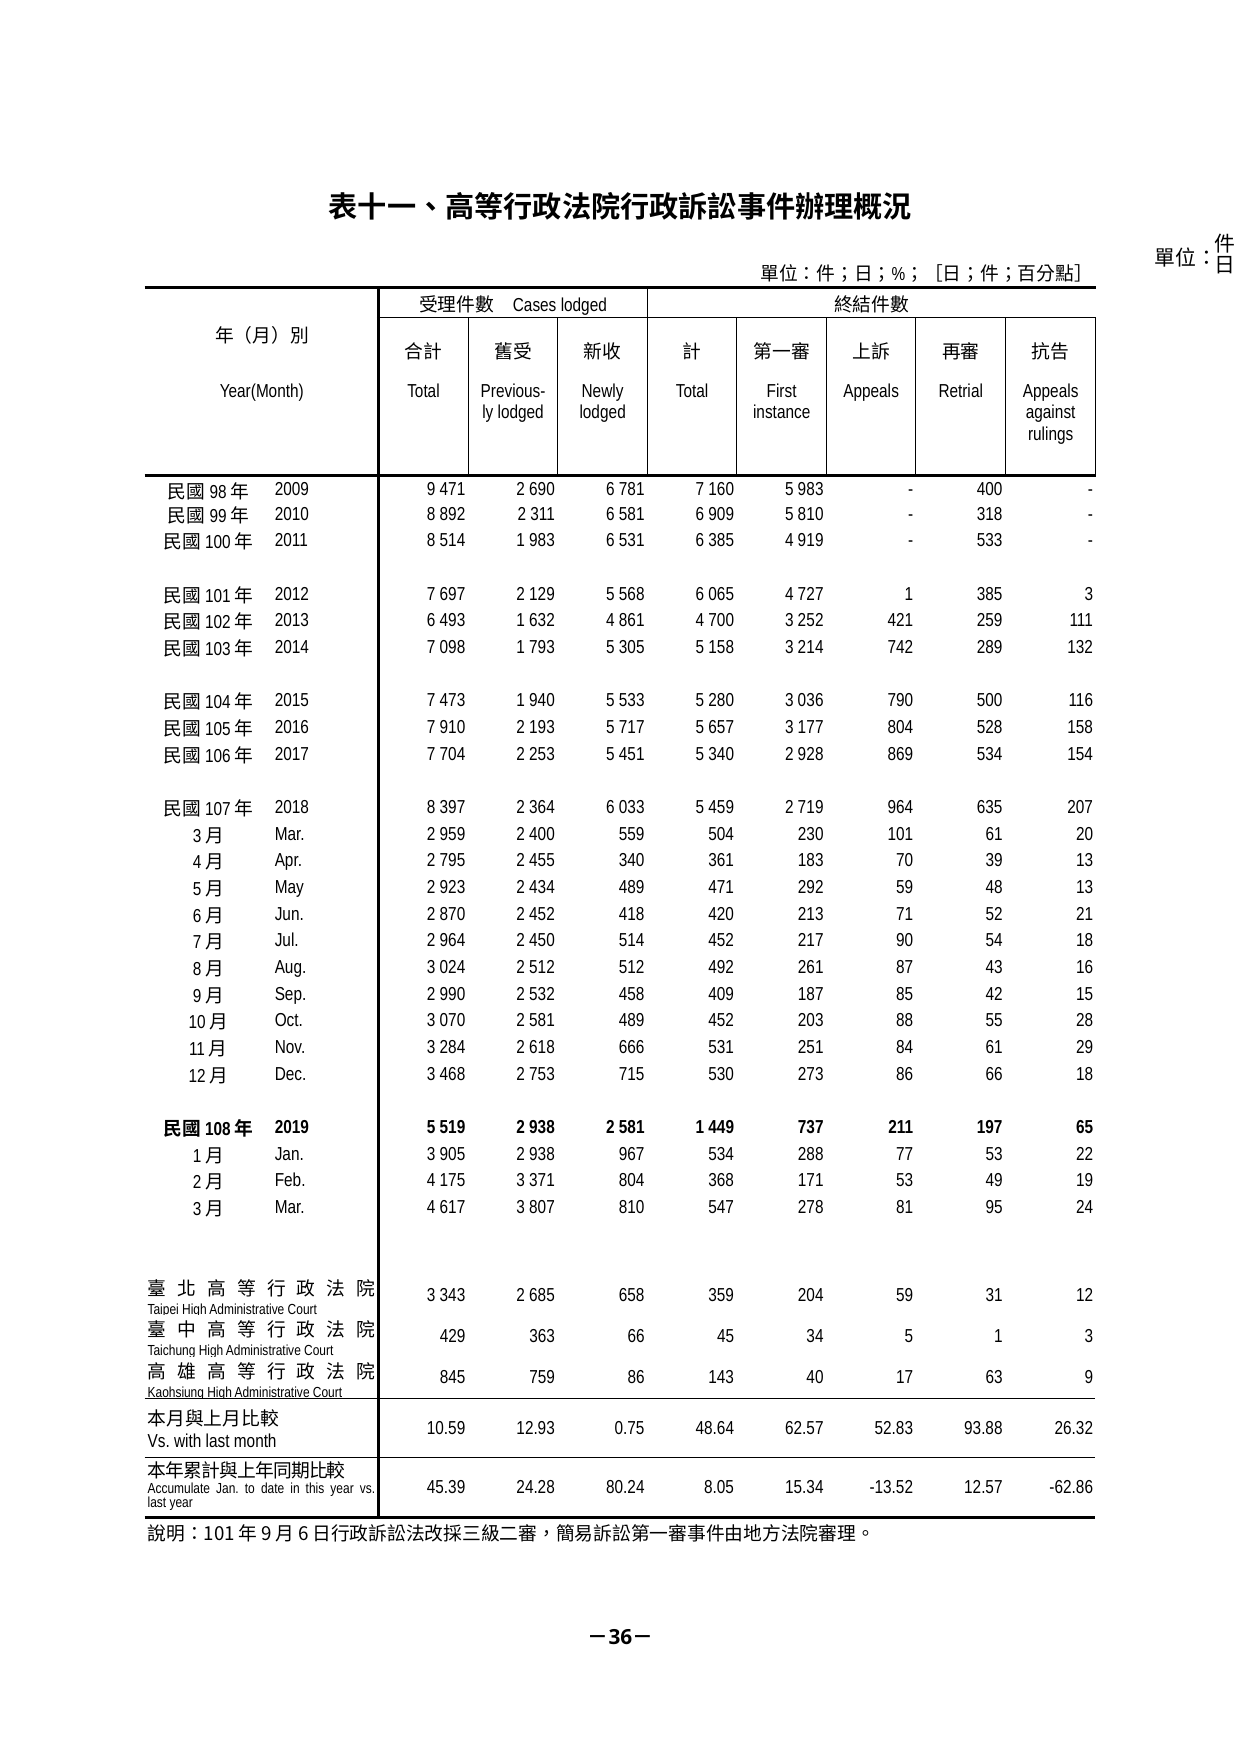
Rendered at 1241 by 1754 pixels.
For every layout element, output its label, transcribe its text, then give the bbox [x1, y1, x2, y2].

table_cell 3 343 [380, 1274, 468, 1315]
table_cell 4 919 [737, 527, 826, 553]
table_cell Jan. [272, 1140, 377, 1167]
table_cell Feb. [272, 1167, 377, 1193]
table_cell [647, 767, 737, 793]
table_cell [647, 1247, 737, 1273]
table_cell - [1005, 477, 1096, 500]
table_cell [1005, 660, 1096, 687]
table_cell [916, 660, 1005, 687]
table_cell 53 [826, 1167, 916, 1193]
table_cell 52.83 [826, 1399, 916, 1457]
table_cell [558, 660, 647, 687]
table_cell 再審 [916, 318, 1005, 380]
table_cell 28 [1005, 1007, 1096, 1033]
table_cell 8月 [145, 954, 272, 980]
table_cell [737, 1087, 826, 1113]
table_cell [826, 1087, 916, 1113]
table_cell 810 [558, 1194, 647, 1220]
table_cell 0.75 [558, 1399, 647, 1457]
table_cell 8.05 [647, 1458, 737, 1516]
table_cell 528 [916, 714, 1005, 740]
table_cell 1 [826, 580, 916, 607]
table_cell Appeals [827, 380, 915, 473]
table_cell 5 451 [558, 740, 647, 767]
table_cell 6 581 [558, 500, 647, 527]
table_cell 2 450 [468, 927, 558, 953]
table_cell - [1005, 500, 1096, 527]
table_cell [826, 767, 916, 793]
table_cell Jul. [272, 927, 377, 953]
table_cell 6 385 [647, 527, 737, 553]
table_cell [916, 554, 1005, 580]
table_cell 21 [1005, 900, 1096, 927]
table_cell 2014 [272, 634, 377, 660]
table_cell 259 [916, 607, 1005, 633]
table_cell [380, 767, 468, 793]
table_cell [558, 1087, 647, 1113]
table_cell 203 [737, 1007, 826, 1033]
table_cell 17 [826, 1356, 916, 1398]
table_cell 12 [1005, 1274, 1096, 1315]
table_cell Total [648, 380, 736, 473]
table_cell 7 160 [647, 477, 737, 500]
table_cell 2 581 [468, 1007, 558, 1033]
table_cell [647, 554, 737, 580]
table_cell 抗告 [1006, 318, 1095, 380]
table_cell 340 [558, 847, 647, 873]
table_cell Nov. [272, 1034, 377, 1060]
table_cell 4 727 [737, 580, 826, 607]
table_cell 3 214 [737, 634, 826, 660]
table_cell 合計 [380, 318, 468, 380]
table_cell 132 [1005, 634, 1096, 660]
table_cell 民國 98年 [145, 477, 272, 500]
table_cell 3月 [145, 820, 272, 847]
table_cell 421 [826, 607, 916, 633]
table_cell 213 [737, 900, 826, 927]
table_cell 5 717 [558, 714, 647, 740]
table_cell [468, 554, 558, 580]
table_cell 504 [647, 820, 737, 847]
table_cell 3 252 [737, 607, 826, 633]
table_cell 2 434 [468, 874, 558, 900]
table_cell 2 452 [468, 900, 558, 927]
table_cell [558, 767, 647, 793]
table_cell 273 [737, 1060, 826, 1087]
table_cell 7 098 [380, 634, 468, 660]
table_cell 13 [1005, 847, 1096, 873]
table_cell 15 [1005, 980, 1096, 1007]
table_cell 上訴 [827, 318, 915, 380]
table_cell 534 [647, 1140, 737, 1167]
table_cell 171 [737, 1167, 826, 1193]
table_cell -62.86 [1005, 1457, 1096, 1516]
table_cell Oct. [272, 1007, 377, 1033]
table_cell 1月 [145, 1140, 272, 1167]
table_cell 55 [916, 1007, 1005, 1033]
table_cell 52 [916, 900, 1005, 927]
table_cell 400 [916, 477, 1005, 500]
table_cell 534 [916, 740, 1005, 767]
table_cell 2015 [272, 687, 377, 713]
table_cell Sep. [272, 980, 377, 1007]
table_cell 2 959 [380, 820, 468, 847]
table_cell 66 [916, 1060, 1005, 1087]
table_cell 2012 [272, 580, 377, 607]
table_cell 3 371 [468, 1167, 558, 1193]
table_cell 計 [648, 318, 736, 380]
table_cell 420 [647, 900, 737, 927]
table_cell [826, 554, 916, 580]
table_cell 2月 [145, 1167, 272, 1193]
table_cell 9 [1005, 1356, 1096, 1398]
table_cell 2010 [272, 500, 377, 527]
table_cell -13.52 [826, 1458, 916, 1516]
table_cell 6 909 [647, 500, 737, 527]
table_cell 5 657 [647, 714, 737, 740]
table_cell 86 [826, 1060, 916, 1087]
table_cell 204 [737, 1274, 826, 1315]
table_cell 5 459 [647, 794, 737, 820]
table_header 年（月）別 [145, 289, 377, 380]
table_cell 429 [380, 1315, 468, 1356]
table_cell [737, 767, 826, 793]
table_cell - [1005, 527, 1096, 553]
table_cell 19 [1005, 1167, 1096, 1193]
table_cell [916, 767, 1005, 793]
table_cell 61 [916, 820, 1005, 847]
table_cell 2 923 [380, 874, 468, 900]
table_cell Dec. [272, 1060, 377, 1087]
table_cell [145, 554, 272, 580]
table_cell 8 397 [380, 794, 468, 820]
table_cell 183 [737, 847, 826, 873]
table_cell 3 177 [737, 714, 826, 740]
table_cell [272, 1220, 377, 1247]
table_cell 5 340 [647, 740, 737, 767]
table_cell 民國104年 [145, 687, 272, 713]
table_cell 59 [826, 1274, 916, 1315]
table_cell 3 807 [468, 1194, 558, 1220]
table_cell Aug. [272, 954, 377, 980]
table_cell Newly lodged [558, 380, 647, 473]
table_cell 民國101年 [145, 580, 272, 607]
table_cell 53 [916, 1140, 1005, 1167]
table_cell 492 [647, 954, 737, 980]
table_cell 2019 [272, 1114, 377, 1140]
table_cell 2 193 [468, 714, 558, 740]
table_cell 42 [916, 980, 1005, 1007]
table_cell 2017 [272, 740, 377, 767]
text 單位：件；日；%；［日；件；百分點］ [148, 259, 1092, 286]
table_cell [737, 1220, 826, 1247]
table_cell 5月 [145, 874, 272, 900]
table_cell Appeals against rulings [1006, 380, 1095, 473]
table_cell 5 533 [558, 687, 647, 713]
table_cell 61 [916, 1034, 1005, 1060]
table_cell 458 [558, 980, 647, 1007]
table_cell 4月 [145, 847, 272, 873]
table_cell 2011 [272, 527, 377, 553]
table_cell 80.24 [558, 1458, 647, 1516]
table_cell [468, 660, 558, 687]
table_cell 737 [737, 1114, 826, 1140]
table_cell 3 [1005, 580, 1096, 607]
table_cell 7 704 [380, 740, 468, 767]
table_cell [380, 1220, 468, 1247]
table_cell 2 719 [737, 794, 826, 820]
table_cell 3 024 [380, 954, 468, 980]
table_cell 8 514 [380, 527, 468, 553]
table_cell 101 [826, 820, 916, 847]
table_cell 18 [1005, 1060, 1096, 1087]
table_cell Total [380, 380, 468, 473]
table_cell 4 861 [558, 607, 647, 633]
table_cell 3 284 [380, 1034, 468, 1060]
table_cell 高雄高等行政法院 Kaohsiung High Administrative Court [145, 1356, 377, 1398]
table_cell 318 [916, 500, 1005, 527]
table_cell 10.59 [380, 1399, 468, 1457]
table_cell 158 [1005, 714, 1096, 740]
table_cell [1005, 1220, 1096, 1247]
table_cell 65 [1005, 1114, 1096, 1140]
table_cell 45.39 [380, 1458, 468, 1516]
table_cell 85 [826, 980, 916, 1007]
table_cell [468, 1087, 558, 1113]
table_cell 本年累計與上年同期比較 Accumulate Jan. to date in this year vs. last year [145, 1458, 377, 1516]
table_cell 6 493 [380, 607, 468, 633]
table_cell 1 983 [468, 527, 558, 553]
table_cell 9月 [145, 980, 272, 1007]
table_cell 5 [826, 1315, 916, 1356]
table_cell 87 [826, 954, 916, 980]
table_cell 368 [647, 1167, 737, 1193]
table_cell 舊受 [469, 318, 557, 380]
table_cell 66 [558, 1315, 647, 1356]
table_cell [272, 1247, 377, 1273]
table_cell 489 [558, 1007, 647, 1033]
table_cell [380, 1247, 468, 1273]
table_cell [380, 1087, 468, 1113]
table_cell 2 685 [468, 1274, 558, 1315]
table_cell 715 [558, 1060, 647, 1087]
table_cell 530 [647, 1060, 737, 1087]
table_cell 8 892 [380, 500, 468, 527]
table_cell 民國107年 [145, 794, 272, 820]
table_cell 民國106年 [145, 740, 272, 767]
table_cell 292 [737, 874, 826, 900]
table_cell 4 175 [380, 1167, 468, 1193]
text 表十一、高等行政法院行政訴訟事件辦理概況 [148, 183, 1092, 225]
table_cell 95 [916, 1194, 1005, 1220]
table_cell 759 [468, 1356, 558, 1398]
table_cell 民國102年 [145, 607, 272, 633]
table_cell 2 311 [468, 500, 558, 527]
table_cell 1 793 [468, 634, 558, 660]
table_cell Mar. [272, 1194, 377, 1220]
table_cell 第一審 [737, 318, 826, 380]
table_cell [272, 554, 377, 580]
table_cell 7 473 [380, 687, 468, 713]
table_cell 514 [558, 927, 647, 953]
table_cell [647, 1087, 737, 1113]
table_cell 民國 99年 [145, 500, 272, 527]
table_cell 4 617 [380, 1194, 468, 1220]
table_cell 2 618 [468, 1034, 558, 1060]
table_cell 2 795 [380, 847, 468, 873]
table_cell 59 [826, 874, 916, 900]
table_cell 211 [826, 1114, 916, 1140]
table_cell 49 [916, 1167, 1005, 1193]
table_cell 77 [826, 1140, 916, 1167]
table_cell 5 568 [558, 580, 647, 607]
table_cell 48 [916, 874, 1005, 900]
table_cell 452 [647, 927, 737, 953]
table_cell 5 305 [558, 634, 647, 660]
table_cell 5 519 [380, 1114, 468, 1140]
table_cell 804 [558, 1167, 647, 1193]
table_cell 93.88 [916, 1399, 1005, 1457]
table_cell 261 [737, 954, 826, 980]
table_cell 民國100年 [145, 527, 272, 553]
table_cell 845 [380, 1356, 468, 1398]
table_cell 3 468 [380, 1060, 468, 1087]
table_cell 197 [916, 1114, 1005, 1140]
table_cell 489 [558, 874, 647, 900]
table_cell 742 [826, 634, 916, 660]
table_cell First instance [737, 380, 826, 473]
table_cell 2016 [272, 714, 377, 740]
table_cell 418 [558, 900, 647, 927]
table_cell 471 [647, 874, 737, 900]
table_cell 民國105年 [145, 714, 272, 740]
table_cell 15.34 [737, 1458, 826, 1516]
table_cell 12.93 [468, 1399, 558, 1457]
table_header 受理件數 Cases lodged [380, 289, 647, 317]
table_cell 804 [826, 714, 916, 740]
table_cell 288 [737, 1140, 826, 1167]
table_cell 臺北高等行政法院 Taipei High Administrative Court [145, 1274, 377, 1315]
table_cell 359 [647, 1274, 737, 1315]
table_cell 658 [558, 1274, 647, 1315]
table_cell Mar. [272, 820, 377, 847]
table_cell [558, 1220, 647, 1247]
table_cell [916, 1220, 1005, 1247]
table_cell 1 632 [468, 607, 558, 633]
table_cell [468, 1220, 558, 1247]
table_cell 967 [558, 1140, 647, 1167]
table_cell 31 [916, 1274, 1005, 1315]
table_cell [380, 554, 468, 580]
table_cell 230 [737, 820, 826, 847]
table_cell 869 [826, 740, 916, 767]
table_cell 964 [826, 794, 916, 820]
table_cell 新收 [558, 318, 647, 380]
table_cell 26.32 [1005, 1398, 1096, 1457]
table_cell 6月 [145, 900, 272, 927]
table_cell 20 [1005, 820, 1096, 847]
table_cell 3 905 [380, 1140, 468, 1167]
table_cell 9 471 [380, 477, 468, 500]
table_cell [145, 660, 272, 687]
table_cell 3 [1005, 1315, 1096, 1356]
table_cell [737, 1247, 826, 1273]
table_cell 70 [826, 847, 916, 873]
table_cell [468, 767, 558, 793]
table_cell 559 [558, 820, 647, 847]
table_cell [916, 1087, 1005, 1113]
table_cell 10月 [145, 1007, 272, 1033]
table_cell 22 [1005, 1140, 1096, 1167]
table_cell 7 697 [380, 580, 468, 607]
table_cell 452 [647, 1007, 737, 1033]
table_cell 2 870 [380, 900, 468, 927]
table_cell [826, 660, 916, 687]
table_cell 2 129 [468, 580, 558, 607]
table_cell 11月 [145, 1034, 272, 1060]
table_cell 48.64 [647, 1399, 737, 1457]
table_cell 2 455 [468, 847, 558, 873]
table_cell 45 [647, 1315, 737, 1356]
table_cell Year(Month) [145, 380, 377, 473]
table_cell 24 [1005, 1194, 1096, 1220]
table_cell 4 700 [647, 607, 737, 633]
table_cell Jun. [272, 900, 377, 927]
table_cell 547 [647, 1194, 737, 1220]
table_cell - [826, 527, 916, 553]
table_cell [272, 1087, 377, 1113]
table_cell [272, 767, 377, 793]
table_cell 512 [558, 954, 647, 980]
table_cell 34 [737, 1315, 826, 1356]
table_cell - [826, 477, 916, 500]
table_cell 5 280 [647, 687, 737, 713]
table_cell 6 065 [647, 580, 737, 607]
table_cell 1 449 [647, 1114, 737, 1140]
table_cell 民國103年 [145, 634, 272, 660]
table_cell [468, 1247, 558, 1273]
table_cell 臺中高等行政法院 Taichung High Administrative Court [145, 1315, 377, 1356]
table_cell Previous-ly lodged [469, 380, 557, 473]
table_cell 2013 [272, 607, 377, 633]
table_cell 2 990 [380, 980, 468, 1007]
table_header 終結件數 [648, 289, 1096, 317]
table_cell 7月 [145, 927, 272, 953]
table_cell [916, 1247, 1005, 1273]
table_cell 5 158 [647, 634, 737, 660]
table_cell 13 [1005, 874, 1096, 900]
table_cell 361 [647, 847, 737, 873]
table_cell 116 [1005, 687, 1096, 713]
table_cell 635 [916, 794, 1005, 820]
table_cell 12月 [145, 1060, 272, 1087]
table_cell [1005, 1247, 1096, 1273]
table_cell [1005, 767, 1096, 793]
table_cell 54 [916, 927, 1005, 953]
table_cell 278 [737, 1194, 826, 1220]
table_cell 2018 [272, 794, 377, 820]
table_cell 2 581 [558, 1114, 647, 1140]
table_cell 5 810 [737, 500, 826, 527]
table_cell [647, 660, 737, 687]
table_cell 2 253 [468, 740, 558, 767]
table_cell 409 [647, 980, 737, 1007]
table_cell 86 [558, 1356, 647, 1398]
table_cell 2 690 [468, 477, 558, 500]
table_cell - [826, 500, 916, 527]
table_cell 63 [916, 1356, 1005, 1398]
table_cell 1 940 [468, 687, 558, 713]
table_cell May [272, 874, 377, 900]
table_cell 2 964 [380, 927, 468, 953]
table_cell 533 [916, 527, 1005, 553]
table_cell 6 531 [558, 527, 647, 553]
table_cell 1 [916, 1315, 1005, 1356]
table_cell 187 [737, 980, 826, 1007]
table_cell 24.28 [468, 1458, 558, 1516]
table_cell 154 [1005, 740, 1096, 767]
table_cell [558, 1247, 647, 1273]
table_cell [647, 1220, 737, 1247]
table_cell [1005, 1087, 1096, 1113]
table_cell 6 781 [558, 477, 647, 500]
table_cell 本月與上月比較 Vs. with last month [145, 1399, 377, 1457]
table_cell 363 [468, 1315, 558, 1356]
table_cell 2 938 [468, 1140, 558, 1167]
table_cell 500 [916, 687, 1005, 713]
table_cell 111 [1005, 607, 1096, 633]
table_cell 2 512 [468, 954, 558, 980]
table_cell 2 364 [468, 794, 558, 820]
table_cell 40 [737, 1356, 826, 1398]
table_cell 62.57 [737, 1399, 826, 1457]
table_cell 2 532 [468, 980, 558, 1007]
table_cell 16 [1005, 954, 1096, 980]
table_cell 251 [737, 1034, 826, 1060]
table_cell 88 [826, 1007, 916, 1033]
table_cell [145, 1220, 272, 1247]
table_cell 3月 [145, 1194, 272, 1220]
table_cell 2 400 [468, 820, 558, 847]
table_cell Retrial [916, 380, 1005, 473]
table_cell 5 983 [737, 477, 826, 500]
table_cell 2 928 [737, 740, 826, 767]
table_cell 666 [558, 1034, 647, 1060]
table_cell [145, 1087, 272, 1113]
table_cell [145, 767, 272, 793]
table_cell [272, 660, 377, 687]
table_cell 說明：101年9月6日行政訴訟法改採三級二審，簡易訴訟第一審事件由地方法院審理。 [145, 1516, 1096, 1563]
table_cell 43 [916, 954, 1005, 980]
table_cell 39 [916, 847, 1005, 873]
table_cell Apr. [272, 847, 377, 873]
table_cell 143 [647, 1356, 737, 1398]
table_cell [558, 554, 647, 580]
table_cell 531 [647, 1034, 737, 1060]
table_cell [826, 1247, 916, 1273]
table_cell 3 036 [737, 687, 826, 713]
table_cell 217 [737, 927, 826, 953]
table_cell 12.57 [916, 1458, 1005, 1516]
table_cell 3 070 [380, 1007, 468, 1033]
table_cell [826, 1220, 916, 1247]
table_cell 790 [826, 687, 916, 713]
table_cell [1005, 554, 1096, 580]
table_cell 2 938 [468, 1114, 558, 1140]
table_cell 84 [826, 1034, 916, 1060]
table_cell [737, 660, 826, 687]
table_cell 71 [826, 900, 916, 927]
table_cell 81 [826, 1194, 916, 1220]
table_cell 2009 [272, 477, 377, 500]
table_cell [145, 1247, 272, 1273]
table_cell [380, 660, 468, 687]
table_cell 90 [826, 927, 916, 953]
table_cell 207 [1005, 794, 1096, 820]
table_cell 6 033 [558, 794, 647, 820]
table_cell 18 [1005, 927, 1096, 953]
table_cell 7 910 [380, 714, 468, 740]
table_cell [737, 554, 826, 580]
table_cell 民國108年 [145, 1114, 272, 1140]
table_cell 289 [916, 634, 1005, 660]
table_cell 29 [1005, 1034, 1096, 1060]
table_cell 385 [916, 580, 1005, 607]
table_cell 2 753 [468, 1060, 558, 1087]
